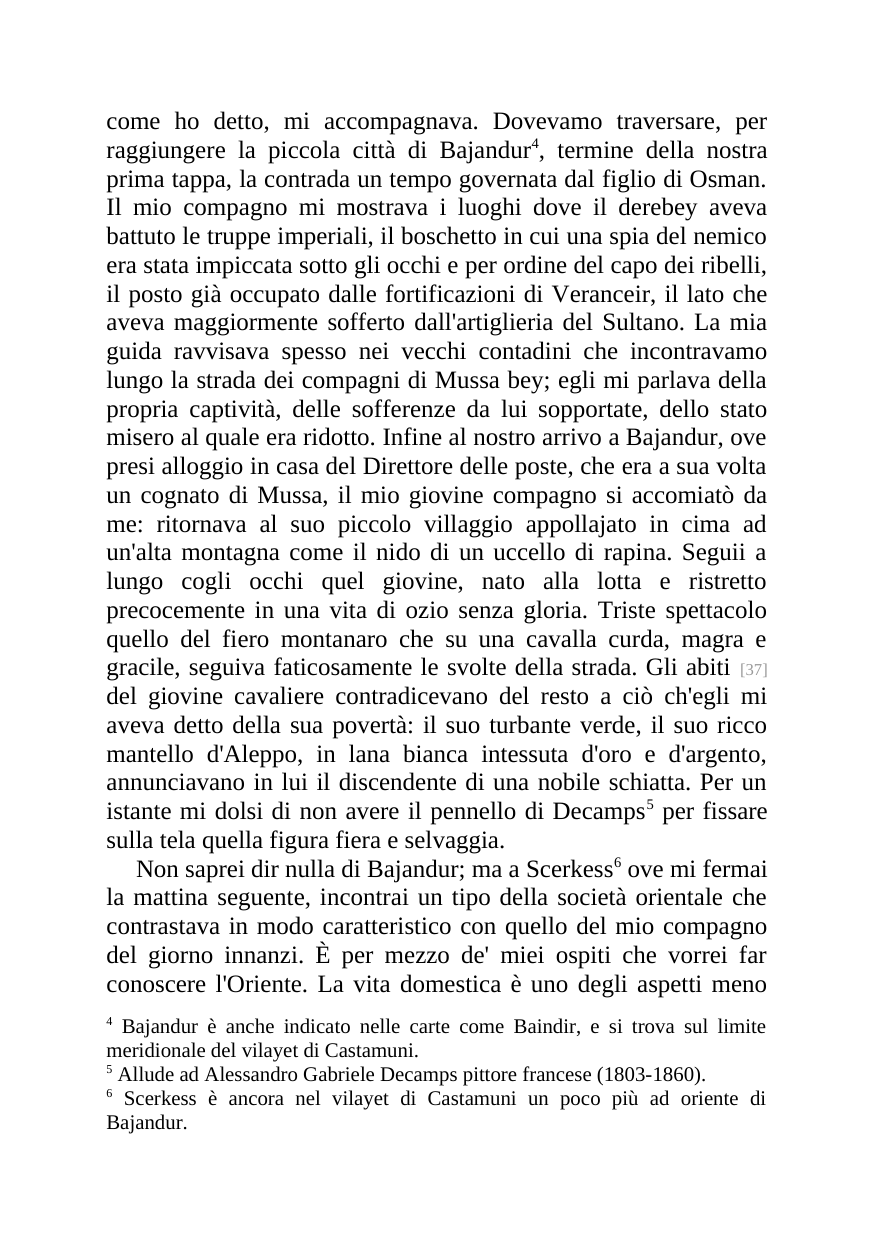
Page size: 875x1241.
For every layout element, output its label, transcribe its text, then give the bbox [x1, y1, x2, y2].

text come ho detto, mi accompagnava. Dovevamo traversare, per raggiungere la piccola città di Bajandur, termine della nostra prima tappa, la contrada un tempo governata dal figlio di Osman. Il mio compagno mi mostrava i luoghi dove il derebey aveva battuto le truppe imperiali, il boschetto in cui una spia del nemico era stata impiccata sotto gli occhi e per ordine del capo dei ribelli, il posto già occupato dalle fortificazioni di Veranceir, il lato che aveva maggiormente sofferto dall'artiglieria del Sultano. La mia guida ravvisava spesso nei vecchi contadini che incontravamo lungo la strada dei compagni di Mussa bey; egli mi parlava della propria captività, delle sofferenze da lui sopportate, dello stato misero al quale era ridotto. Infine al nostro arrivo a Bajandur, ove presi alloggio in casa del Direttore delle poste, che era a sua volta un cognato di Mussa, il mio giovine compagno si accomiatò da me: ritornava al suo piccolo villaggio appollajato in cima ad un'alta montagna come il nido di un uccello di rapina. Seguii a lungo cogli occhi quel giovine, nato alla lotta e ristretto precocemente in una vita di ozio senza gloria. Triste spettacolo quello del fiero montanaro che su una cavalla curda, magra e gracile, seguiva faticosamente le svolte della strada. Gli abiti [37] del giovine cavaliere contradicevano del resto a ciò ch'egli mi aveva detto della sua povertà: il suo turbante verde, il suo ricco mantello d'Aleppo, in lana bianca intessuta d'oro e d'argento, annunciavano in lui il discendente di una nobile schiatta. Per un istante mi dolsi di non avere il pennello di Decamps per fissare sulla tela quella figura fiera e selvaggia. [106, 106, 768, 854]
text Allude ad Alessandro Gabriele Decamps pittore francese (1803-1860). [106, 1062, 768, 1086]
text Non saprei dir nulla di Bajandur; ma a Scerkess ove mi fermai la mattina seguente, incontrai un tipo della società orientale che contrastava in modo caratteristico con quello del mio compagno del giorno innanzi. È per mezzo de' miei ospiti che vorrei far conoscere l'Oriente. La vita domestica è uno degli aspetti meno [106, 854, 768, 997]
text Bajandur è anche indicato nelle carte come Baindir, e si trova sul limite meridionale del vilayet di Castamuni. [106, 1014, 768, 1062]
text Scerkess è ancora nel vilayet di Castamuni un poco più ad oriente di Bajandur. [106, 1086, 768, 1134]
